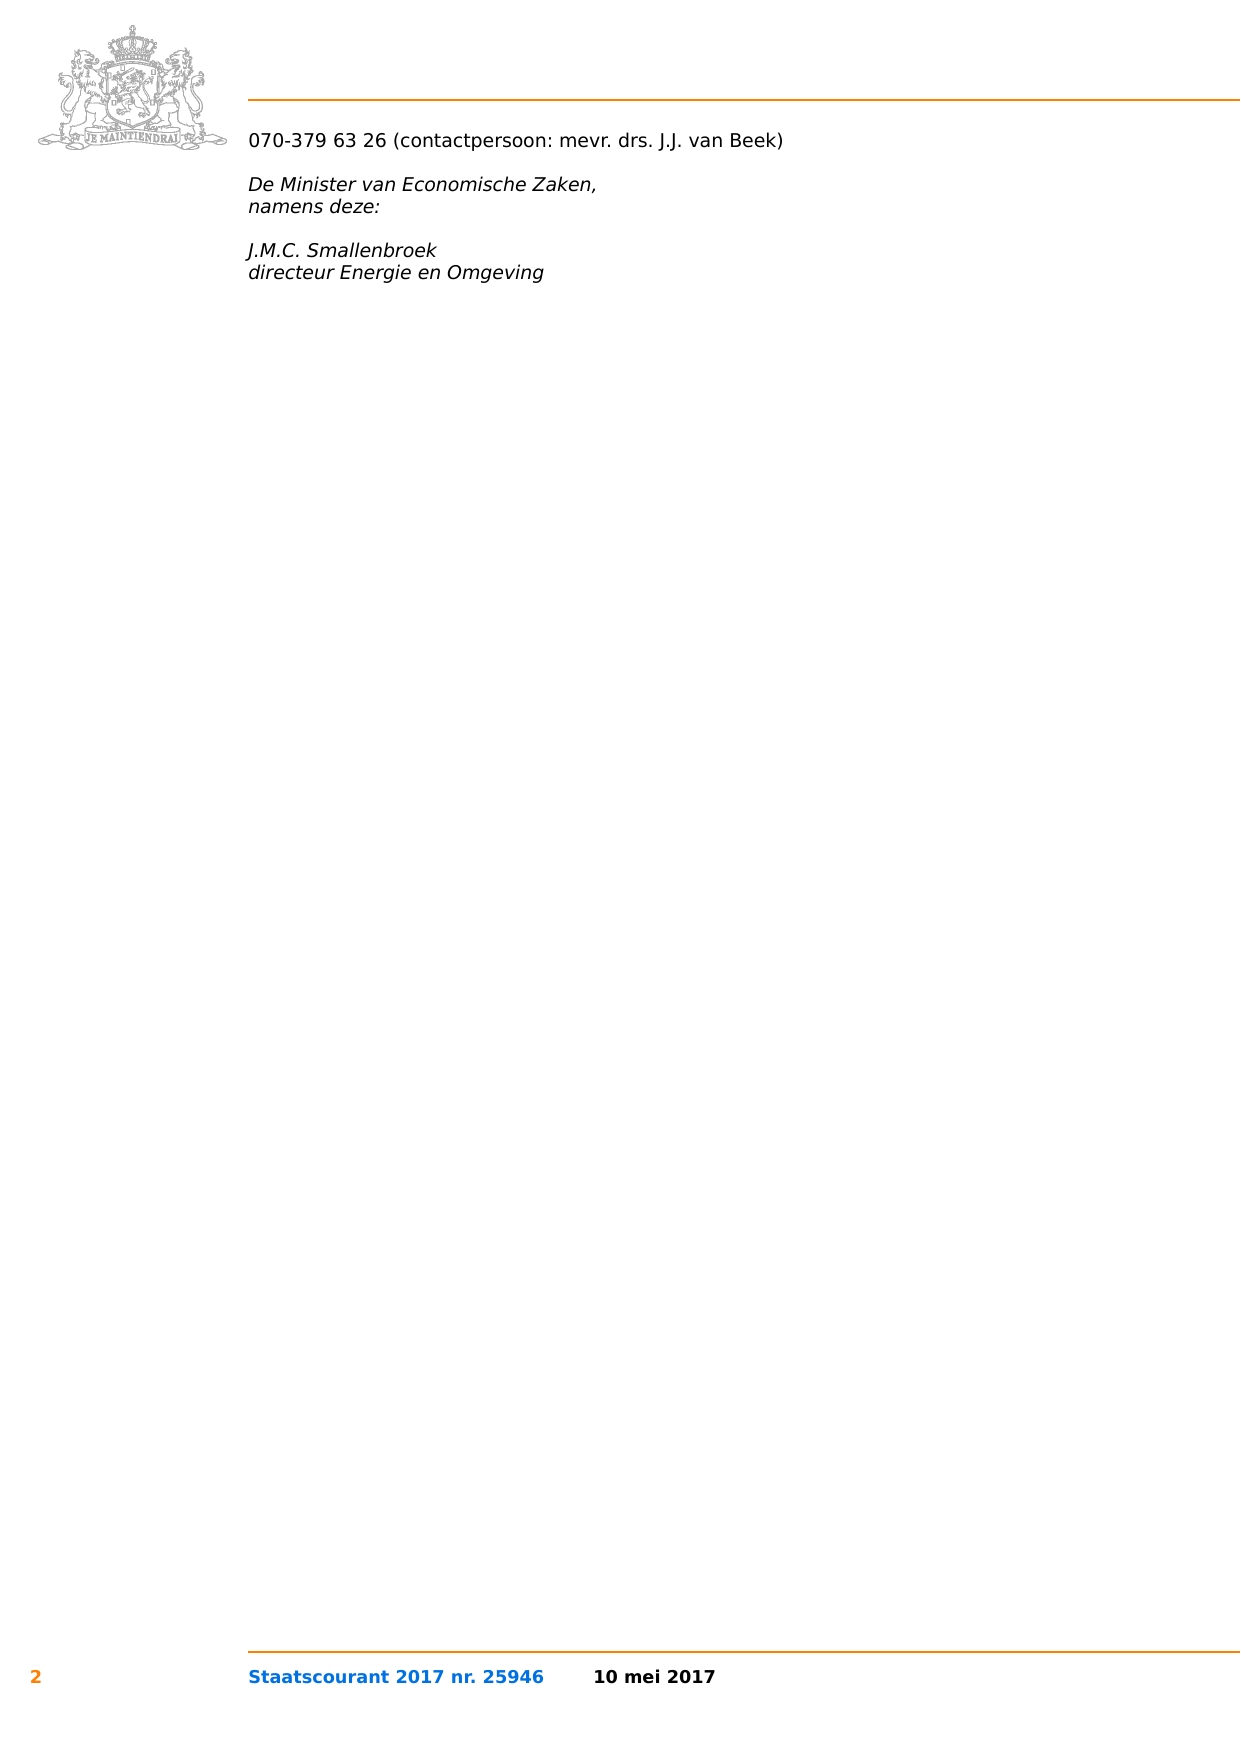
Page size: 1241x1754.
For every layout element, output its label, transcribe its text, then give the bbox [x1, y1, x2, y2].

picture [38, 25, 227, 150]
text 070-379 63 26 (contactpersoon: mevr. drs. J.J. van Beek) [248, 130, 1163, 152]
text De Minister van Economische Zaken, namens deze: J.M.C. Smallenbroek directeur Energie en Omgeving [248, 174, 1163, 284]
